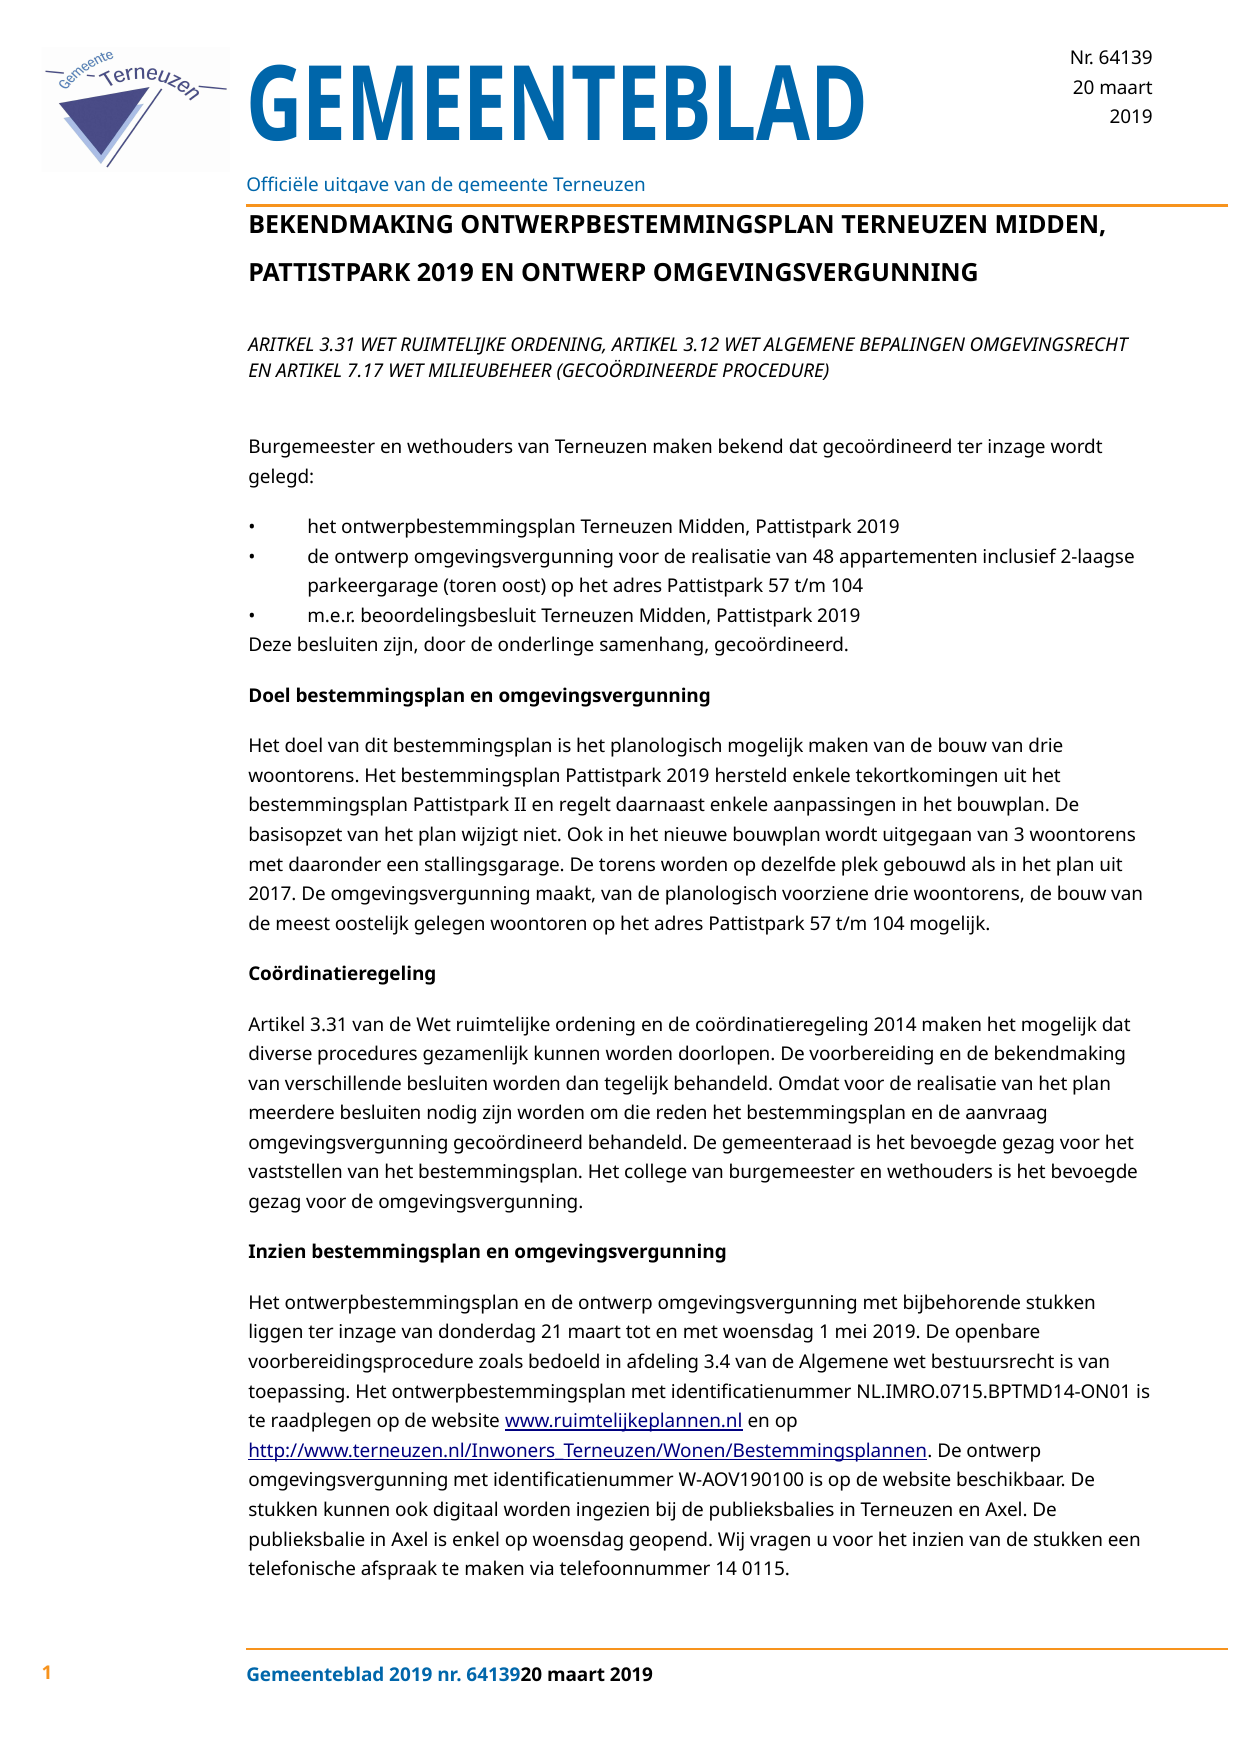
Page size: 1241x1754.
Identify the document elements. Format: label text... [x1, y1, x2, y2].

text Deze besluiten zijn, door de onderlinge samenhang, gecoördineerd. [248, 632, 1152, 657]
text Het ontwerpbestemmingsplan en de ontwerp omgevingsvergunning met bijbehorende stukken liggen ter inzage van donderdag 21 maart tot en met woensdag 1 mei 2019. De openbare voorbereidingsprocedure zoals bedoeld in afdeling 3.4 van de Algemene wet bestuursrecht is van toepassing. Het ontwerpbestemmingsplan met identificatienummer NL.IMRO.0715.BPTMD14-ON01 is te raadplegen op de website www.ruimtelijkeplannen.nl en op http://www.terneuzen.nl/Inwoners_Terneuzen/Wonen/Bestemmingsplannen. De ontwerp omgevingsvergunning met identificatienummer W-AOV190100 is op de website beschikbaar. De stukken kunnen ook digitaal worden ingezien bij de publieksbalies in Terneuzen en Axel. De publieksbalie in Axel is enkel op woensdag geopend. Wij vragen u voor het inzien van de stukken een telefonische afspraak te maken via telefoonnummer 14 0115. [248, 1289, 1152, 1581]
text Doel bestemmingsplan en omgevingsvergunning [248, 682, 1152, 708]
list het ontwerpbestemmingsplan Terneuzen Midden, Pattistpark 2019 [248, 513, 1152, 539]
text Inzien bestemmingsplan en omgevingsvergunning [248, 1239, 1152, 1264]
text BEKENDMAKING ONTWERPBESTEMMINGSPLAN TERNEUZEN MIDDEN, PATTISTPARK 2019 EN ONTWERP OMGEVINGSVERGUNNING [248, 207, 1152, 288]
picture [41, 47, 231, 172]
list m.e.r. beoordelingsbesluit Terneuzen Midden, Pattistpark 2019 [248, 602, 1152, 628]
text ARITKEL 3.31 WET RUIMTELIJKE ORDENING, ARTIKEL 3.12 WET ALGEMENE BEPALINGEN OMGEVINGSRECHT EN ARTIKEL 7.17 WET MILIEUBEHEER (GECOÖRDINEERDE PROCEDURE) [248, 331, 1152, 383]
text Het doel van dit bestemmingsplan is het planologisch mogelijk maken van de bouw van drie woontorens. Het bestemmingsplan Pattistpark 2019 hersteld enkele tekortkomingen uit het bestemmingsplan Pattistpark II en regelt daarnaast enkele aanpassingen in het bouwplan. De basisopzet van het plan wijzigt niet. Ook in het nieuwe bouwplan wordt uitgegaan van 3 woontorens met daaronder een stallingsgarage. De torens worden op dezelfde plek gebouwd als in het plan uit 2017. De omgevingsvergunning maakt, van de planologisch voorziene drie woontorens, de bouw van de meest oostelijk gelegen woontoren op het adres Pattistpark 57 t/m 104 mogelijk. [248, 732, 1152, 936]
list de ontwerp omgevingsvergunning voor de realisatie van 48 appartementen inclusief 2-laagse parkeergarage (toren oost) op het adres Pattistpark 57 t/m 104 [248, 543, 1152, 598]
text Burgemeester en wethouders van Terneuzen maken bekend dat gecoördineerd ter inzage wordt gelegd: [248, 433, 1152, 489]
text Artikel 3.31 van de Wet ruimtelijke ordening en de coördinatieregeling 2014 maken het mogelijk dat diverse procedures gezamenlijk kunnen worden doorlopen. De voorbereiding en de bekendmaking van verschillende besluiten worden dan tegelijk behandeld. Omdat voor de realisatie van het plan meerdere besluiten nodig zijn worden om die reden het bestemmingsplan en de aanvraag omgevingsvergunning gecoördineerd behandeld. De gemeenteraad is het bevoegde gezag voor het vaststellen van het bestemmingsplan. Het college van burgemeester en wethouders is het bevoegde gezag voor de omgevingsvergunning. [248, 1011, 1152, 1214]
text Coördinatieregeling [248, 960, 1152, 986]
